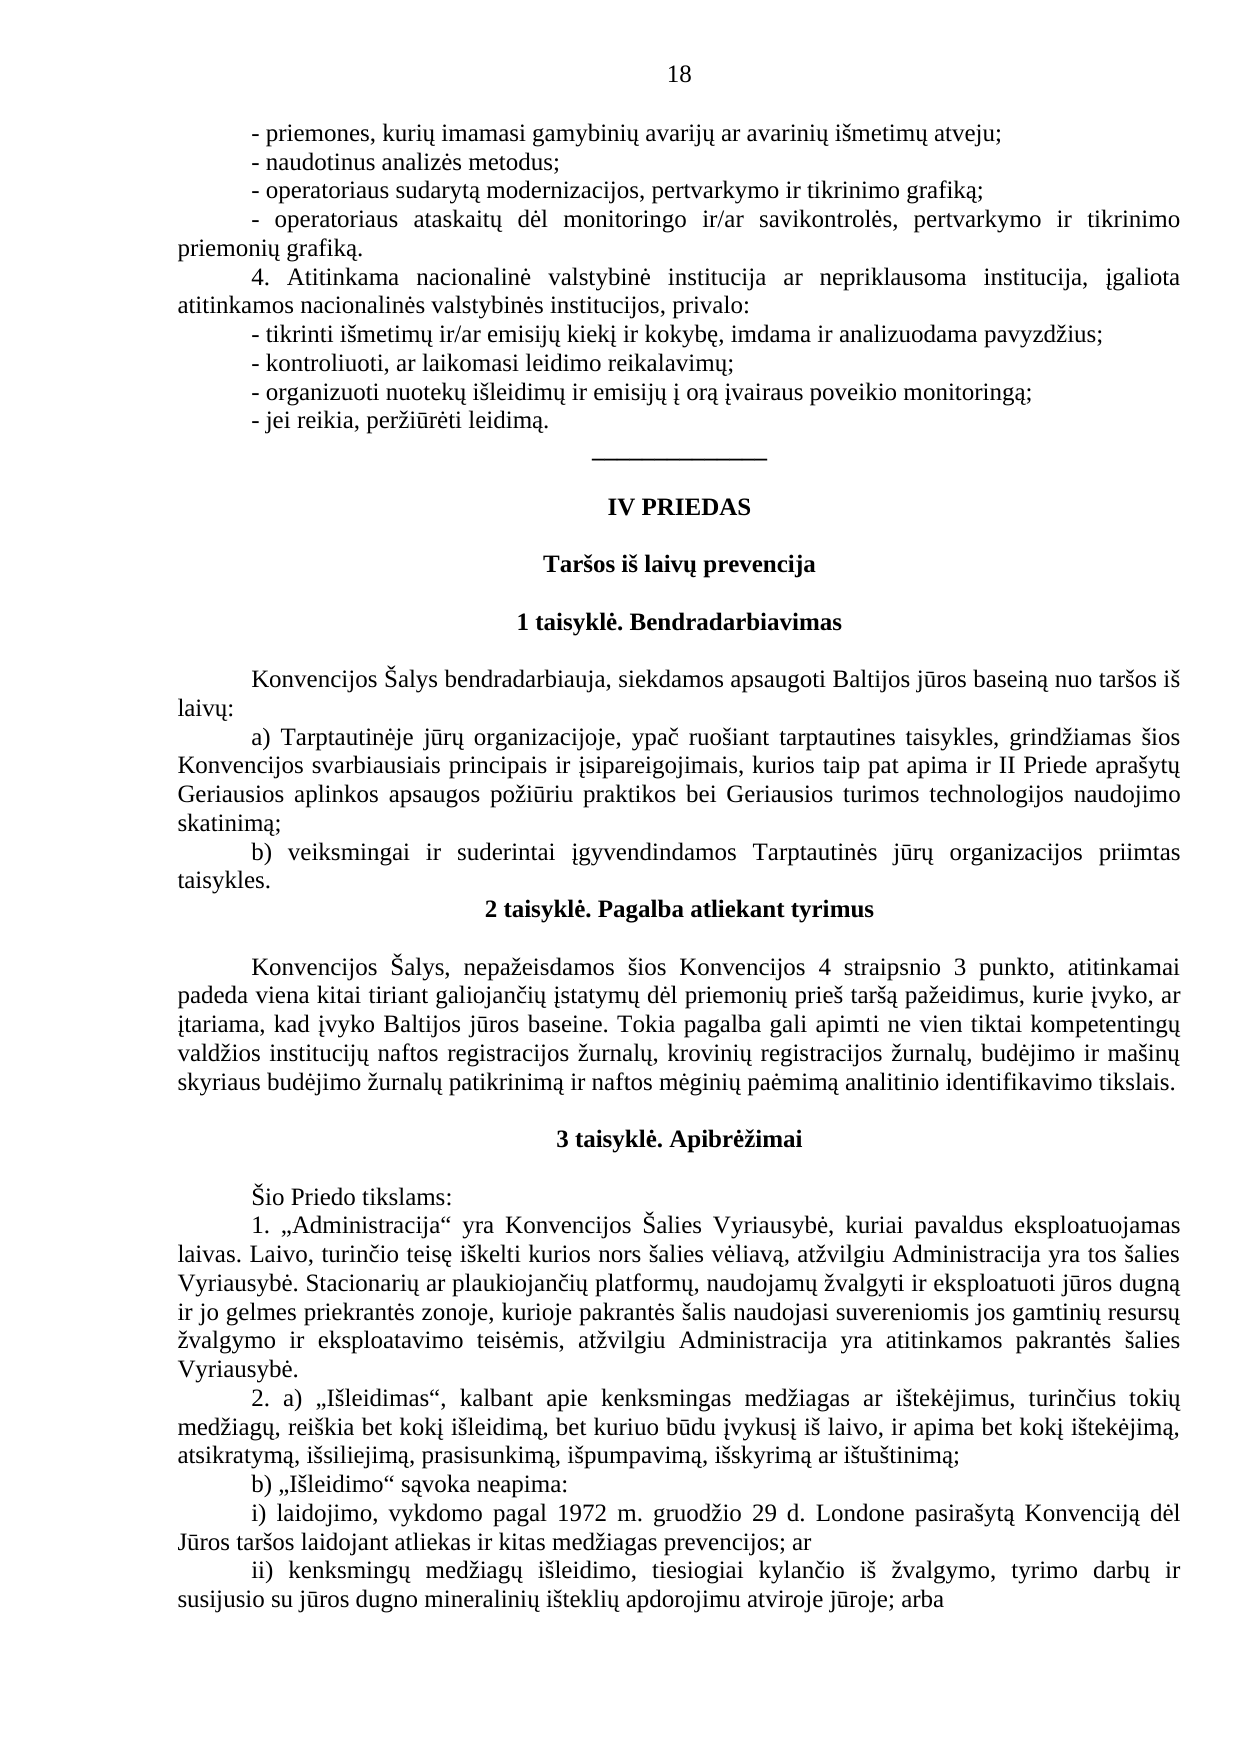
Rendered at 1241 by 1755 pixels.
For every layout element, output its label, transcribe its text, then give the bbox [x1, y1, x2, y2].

text b) veiksmingai ir suderintai įgyvendindamos Tarptautinės jūrų organizacijos priimtas taisykles. [177, 837, 1181, 894]
text - operatoriaus sudarytą modernizacijos, pertvarkymo ir tikrinimo grafiką; [177, 176, 1181, 204]
text - tikrinti išmetimų ir/ar emisijų kiekį ir kokybę, imdama ir analizuodama pavyzdžius; [177, 319, 1181, 348]
text Konvencijos Šalys, nepažeisdamos šios Konvencijos 4 straipsnio 3 punkto, atitinkamai padeda viena kitai tiriant galiojančių įstatymų dėl priemonių prieš taršą pažeidimus, kurie įvyko, ar įtariama, kad įvyko Baltijos jūros baseine. Tokia pagalba gali apimti ne vien tiktai kompetentingų valdžios institucijų naftos registracijos žurnalų, krovinių registracijos žurnalų, budėjimo ir mašinų skyriaus budėjimo žurnalų patikrinimą ir naftos mėginių paėmimą analitinio identifikavimo tikslais. [177, 952, 1181, 1096]
text i) laidojimo, vykdomo pagal 1972 m. gruodžio 29 d. Londone pasirašytą Konvenciją dėl Jūros taršos laidojant atliekas ir kitas medžiagas prevencijos; ar [177, 1498, 1181, 1556]
text - kontroliuoti, ar laikomasi leidimo reikalavimų; [177, 348, 1181, 377]
text IV PRIEDAS [177, 492, 1181, 521]
text Šio Priedo tikslams: [177, 1182, 1181, 1211]
text 1 taisyklė. Bendradarbiavimas [177, 607, 1181, 636]
text a) Tarptautinėje jūrų organizacijoje, ypač ruošiant tarptautines taisykles, grindžiamas šios Konvencijos svarbiausiais principais ir įsipareigojimais, kurios taip pat apima ir II Priede aprašytų Geriausios aplinkos apsaugos požiūriu praktikos bei Geriausios turimos technologijos naudojimo skatinimą; [177, 722, 1181, 837]
text 2. a) „Išleidimas“, kalbant apie kenksmingas medžiagas ar ištekėjimus, turinčius tokių medžiagų, reiškia bet kokį išleidimą, bet kuriuo būdu įvykusį iš laivo, ir apima bet kokį ištekėjimą, atsikratymą, išsiliejimą, prasisunkimą, išpumpavimą, išskyrimą ar ištuštinimą; [177, 1383, 1181, 1469]
text 3 taisyklė. Apibrėžimai [177, 1124, 1181, 1153]
text Konvencijos Šalys bendradarbiauja, siekdamos apsaugoti Baltijos jūros baseiną nuo taršos iš laivų: [177, 664, 1181, 722]
text 1. „Administracija“ yra Konvencijos Šalies Vyriausybė, kuriai pavaldus eksploatuojamas laivas. Laivo, turinčio teisę iškelti kurios nors šalies vėliavą, atžvilgiu Administracija yra tos šalies Vyriausybė. Stacionarių ar plaukiojančių platformų, naudojamų žvalgyti ir eksploatuoti jūros dugną ir jo gelmes priekrantės zonoje, kurioje pakrantės šalis naudojasi suvereniomis jos gamtinių resursų žvalgymo ir eksploatavimo teisėmis, atžvilgiu Administracija yra atitinkamos pakrantės šalies Vyriausybė. [177, 1211, 1181, 1383]
text b) „Išleidimo“ sąvoka neapima: [177, 1469, 1181, 1498]
text ______________ [177, 434, 1181, 463]
text - naudotinus analizės metodus; [177, 147, 1181, 176]
text ii) kenksmingų medžiagų išleidimo, tiesiogiai kylančio iš žvalgymo, tyrimo darbų ir susijusio su jūros dugno mineralinių išteklių apdorojimu atviroje jūroje; arba [177, 1556, 1181, 1613]
text 4. Atitinkama nacionalinė valstybinė institucija ar nepriklausoma institucija, įgaliota atitinkamos nacionalinės valstybinės institucijos, privalo: [177, 262, 1181, 319]
text - priemones, kurių imamasi gamybinių avarijų ar avarinių išmetimų atveju; [177, 118, 1181, 147]
text - operatoriaus ataskaitų dėl monitoringo ir/ar savikontrolės, pertvarkymo ir tikrinimo priemonių grafiką. [177, 204, 1181, 262]
text 2 taisyklė. Pagalba atliekant tyrimus [177, 894, 1181, 923]
text - organizuoti nuotekų išleidimų ir emisijų į orą įvairaus poveikio monitoringą; [177, 377, 1181, 406]
text Taršos iš laivų prevencija [177, 549, 1181, 578]
text - jei reikia, peržiūrėti leidimą. [177, 406, 1181, 434]
